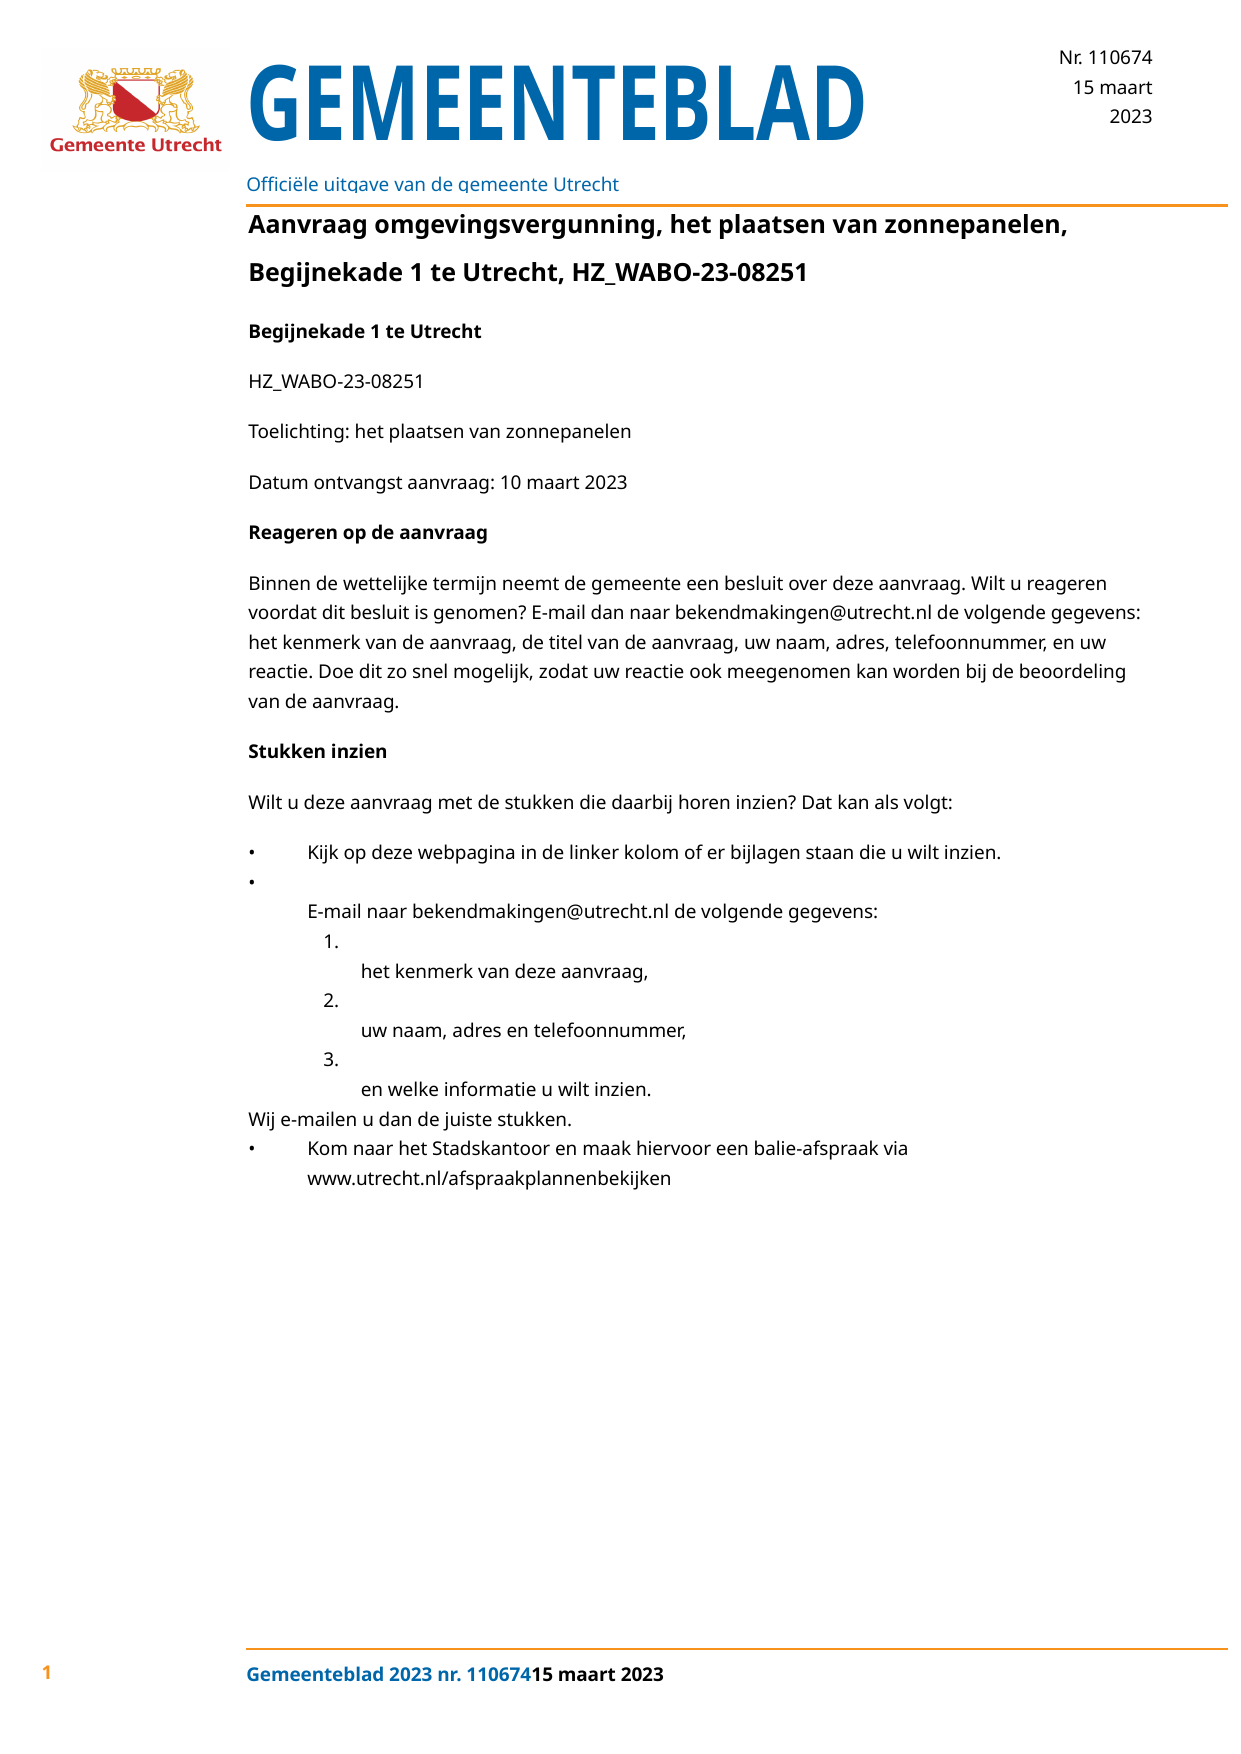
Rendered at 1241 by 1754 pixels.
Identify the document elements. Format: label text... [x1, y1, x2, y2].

text Wij e-mailen u dan de juiste stukken. [248, 1106, 1152, 1132]
list E-mail naar bekendmakingen@utrecht.nl de volgende gegevens: [248, 899, 1152, 924]
text HZ_WABO-23-08251 [248, 368, 1152, 394]
text Aanvraag omgevingsvergunning, het plaatsen van zonnepanelen, Begijnekade 1 te Utrecht, HZ_WABO-23-08251 [248, 207, 1152, 288]
text Toelichting: het plaatsen van zonnepanelen [248, 419, 1152, 444]
text Stukken inzien [248, 739, 1152, 764]
picture [41, 47, 231, 172]
list Kom naar het Stadskantoor en maak hiervoor een balie-afspraak via www.utrecht.nl/afspraakplannenbekijken [248, 1135, 1152, 1191]
list uw naam, adres en telefoonnummer, [323, 1017, 1152, 1043]
text Wilt u deze aanvraag met de stukken die daarbij horen inzien? Dat kan als volgt: [248, 789, 1152, 815]
list Kijk op deze webpagina in de linker kolom of er bijlagen staan die u wilt inzien. [248, 839, 1152, 865]
list het kenmerk van deze aanvraag, [323, 958, 1152, 984]
text Reageren op de aanvraag [248, 519, 1152, 545]
text Begijnekade 1 te Utrecht [248, 318, 1152, 344]
list en welke informatie u wilt inzien. [323, 1076, 1152, 1102]
text Binnen de wettelijke termijn neemt de gemeente een besluit over deze aanvraag. Wilt u reageren voordat dit besluit is genomen? E-mail dan naar bekendmakingen@utrecht.nl de volgende gegevens: het kenmerk van de aanvraag, de titel van de aanvraag, uw naam, adres, telefoonnummer, en uw reactie. Doe dit zo snel mogelijk, zodat uw reactie ook meegenomen kan worden bij de beoordeling van de aanvraag. [248, 570, 1152, 714]
text Datum ontvangst aanvraag: 10 maart 2023 [248, 469, 1152, 495]
